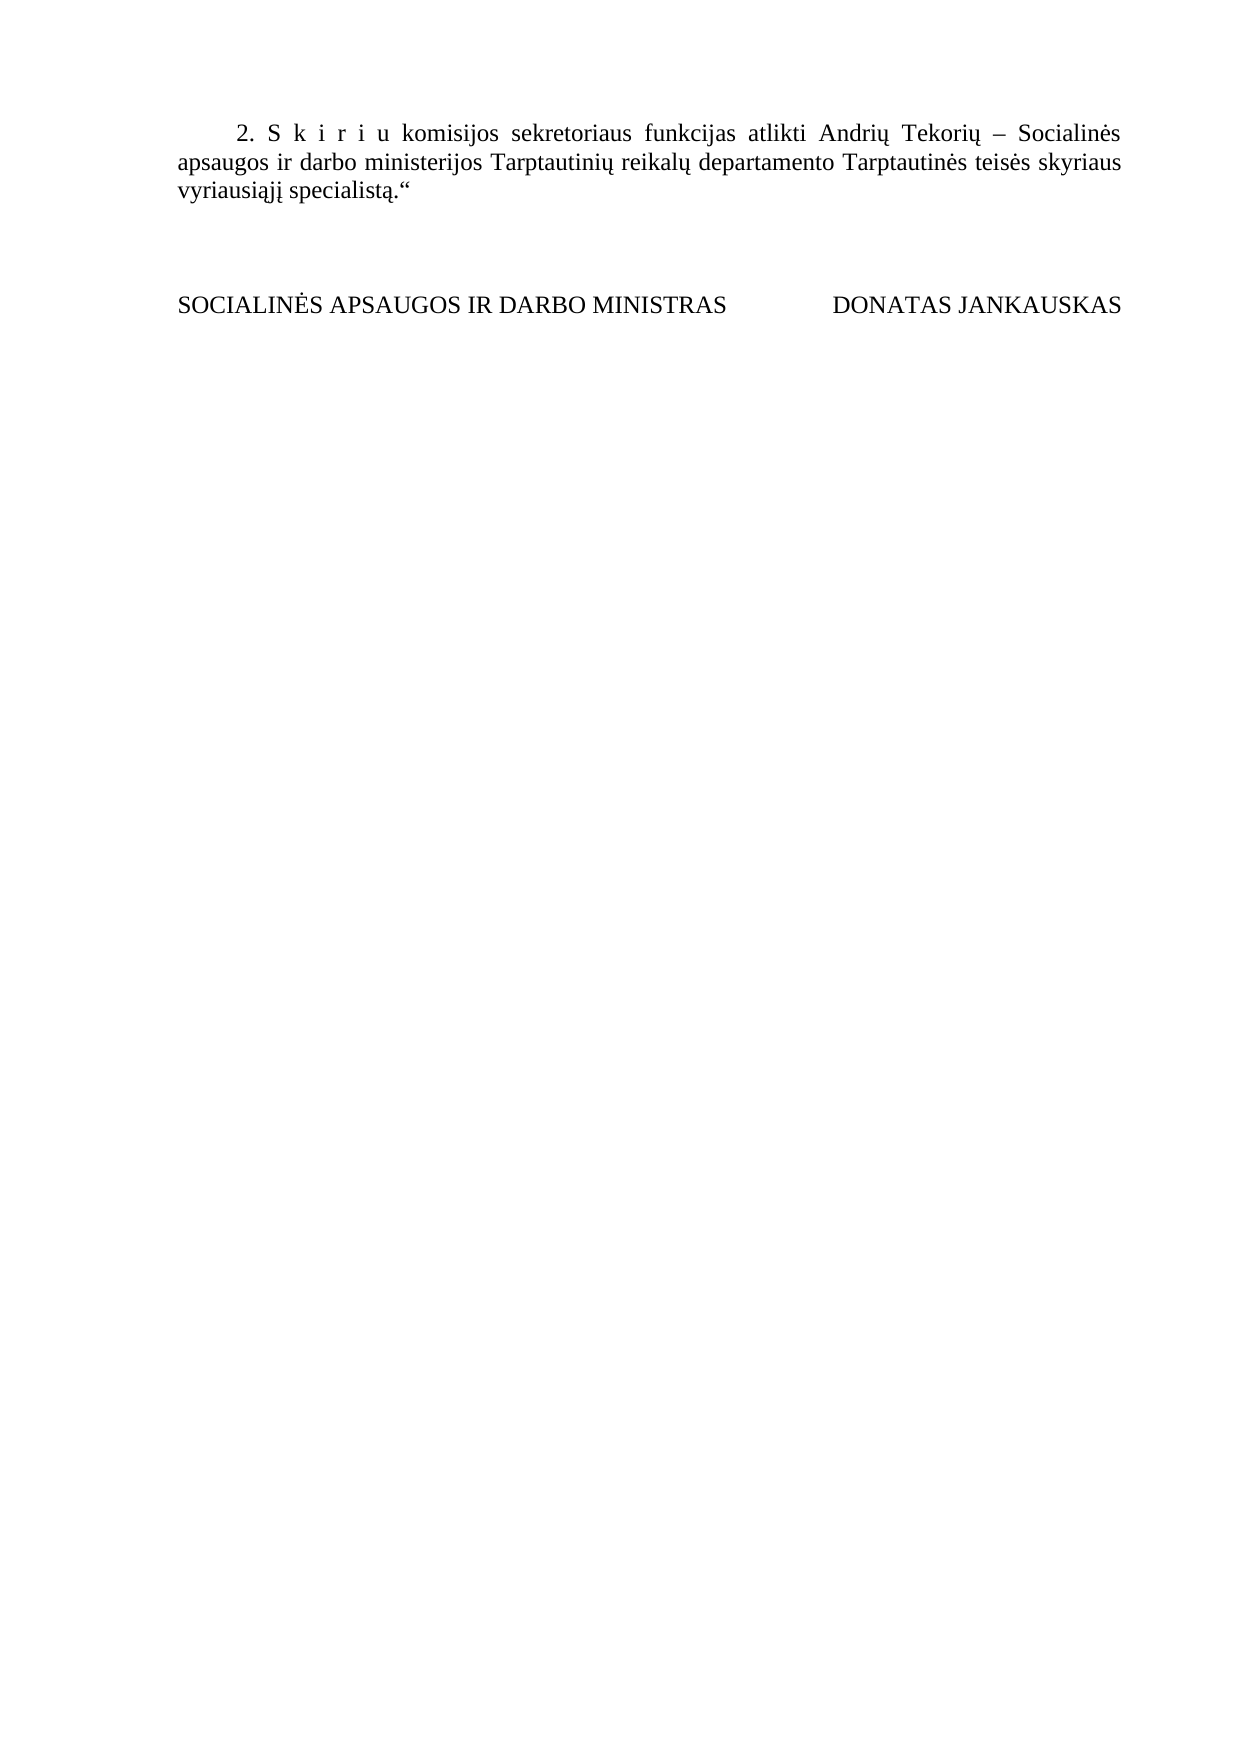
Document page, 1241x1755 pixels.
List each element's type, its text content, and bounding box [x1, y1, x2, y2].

text Socialinės apsaugos ir darbo ministras Donatas Jankauskas [177, 291, 1122, 319]
text 2. S k i r i u komisijos sekretoriaus funkcijas atlikti Andrių Tekorių – Socialinės apsaugos ir darbo ministerijos Tarptautinių reikalų departamento Tarptautinės teisės skyriaus vyriausiąjį specialistą.“ [177, 118, 1122, 204]
